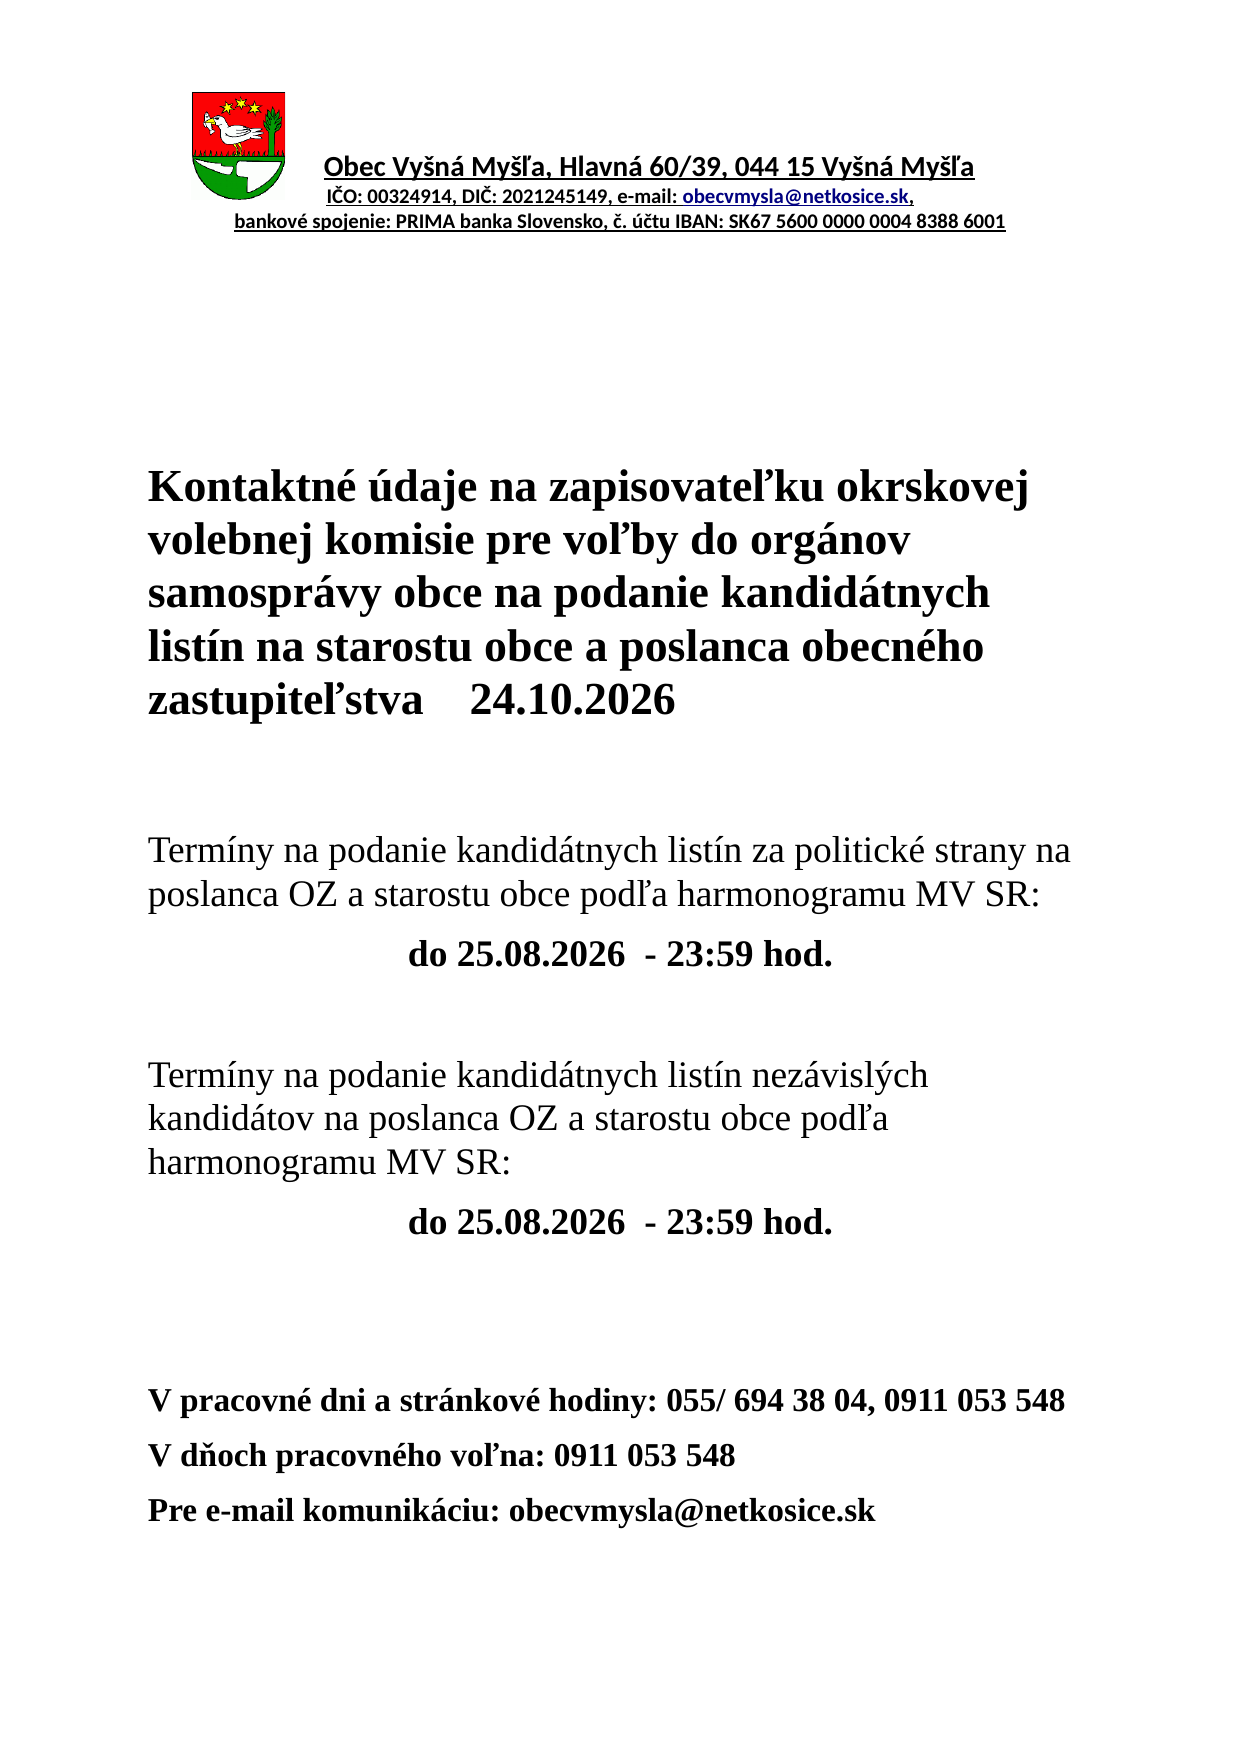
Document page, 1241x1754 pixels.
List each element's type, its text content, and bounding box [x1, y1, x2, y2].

text Pre e-mail komunikáciu: obecvmysla@netkosice.sk [148, 1491, 1093, 1529]
text Obec Vyšná Myšľa, Hlavná 60/39, 044 15 Vyšná Myšľa [295, 148, 1093, 183]
text V pracovné dni a stránkové hodiny: 055/ 694 38 04, 0911 053 548 [148, 1380, 1093, 1418]
text do 25.08.2026 - 23:59 hod. [148, 932, 1093, 975]
text bankové spojenie: PRIMA banka Slovensko, č. účtu IBAN: SK67 5600 0000 0004 8388 6001 [148, 209, 1093, 234]
text Termíny na podanie kandidátnych listín nezávislých kandidátov na poslanca OZ a starostu obce podľa harmonogramu MV SR: [148, 1052, 1093, 1182]
text Kontaktné údaje na zapisovateľku okrskovej volebnej komisie pre voľby do orgánov samosprávy obce na podanie kandidátnych listín na starostu obce a poslanca obecného zastupiteľstva 24.10.2026 [148, 458, 1093, 724]
text V dňoch pracovného voľna: 0911 053 548 [148, 1435, 1093, 1473]
text Termíny na podanie kandidátnych listín za politické strany na poslanca OZ a starostu obce podľa harmonogramu MV SR: [148, 828, 1093, 914]
text do 25.08.2026 - 23:59 hod. [148, 1199, 1093, 1242]
text IČO: 00324914, DIČ: 2021245149, e-mail: obecvmysla@netkosice.sk, [148, 183, 1093, 209]
